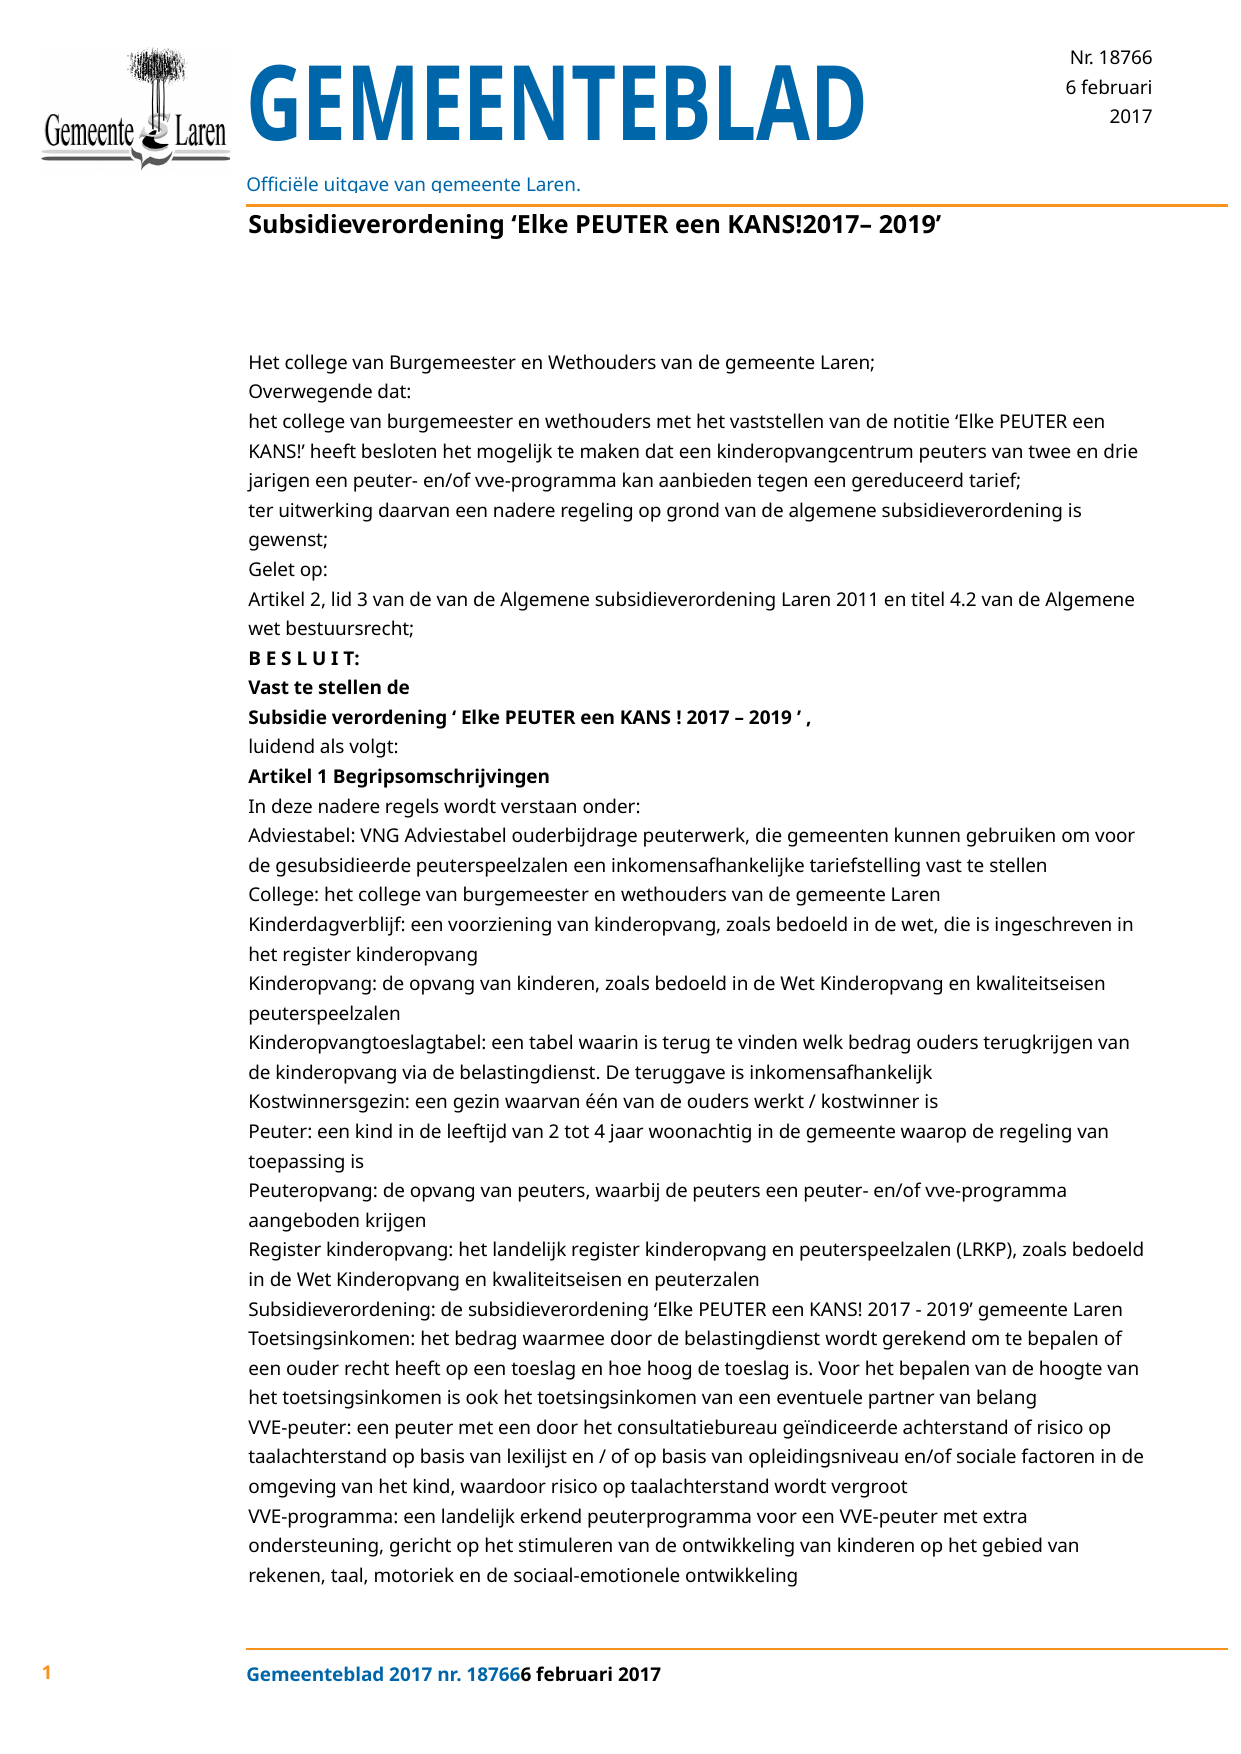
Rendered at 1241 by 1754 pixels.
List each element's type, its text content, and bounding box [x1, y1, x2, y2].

text Subsidieverordening ‘Elke PEUTER een KANS!2017– 2019’ [248, 207, 1152, 241]
text Kostwinnersgezin: een gezin waarvan één van de ouders werkt / kostwinner is [248, 1089, 1152, 1114]
picture [41, 47, 231, 172]
text Kinderdagverblijf: een voorziening van kinderopvang, zoals bedoeld in de wet, die is ingeschreven in het register kinderopvang [248, 911, 1152, 967]
text Peuter: een kind in de leeftijd van 2 tot 4 jaar woonachtig in de gemeente waarop de regeling van toepassing is [248, 1118, 1152, 1174]
text VVE-programma: een landelijk erkend peuterprogramma voor een VVE-peuter met extra ondersteuning, gericht op het stimuleren van de ontwikkeling van kinderen op het gebied van rekenen, taal, motoriek en de sociaal-emotionele ontwikkeling [248, 1503, 1152, 1588]
text In deze nadere regels wordt verstaan onder: [248, 793, 1152, 819]
text Vast te stellen de [248, 674, 1152, 700]
text Adviestabel: VNG Adviestabel ouderbijdrage peuterwerk, die gemeenten kunnen gebruiken om voor de gesubsidieerde peuterspeelzalen een inkomensafhankelijke tariefstelling vast te stellen [248, 822, 1152, 878]
text Toetsingsinkomen: het bedrag waarmee door de belastingdienst wordt gerekend om te bepalen of een ouder recht heeft op een toeslag en hoe hoog de toeslag is. Voor het bepalen van de hoogte van het toetsingsinkomen is ook het toetsingsinkomen van een eventuele partner van belang [248, 1325, 1152, 1410]
text Subsidie verordening ‘ Elke PEUTER een KANS ! 2017 – 2019 ’ , [248, 704, 1152, 730]
text luidend als volgt: [248, 734, 1152, 759]
text Artikel 1 Begripsomschrijvingen [248, 763, 1152, 789]
text ter uitwerking daarvan een nadere regeling op grond van de algemene subsidieverordening is gewenst; [248, 497, 1152, 552]
text Kinderopvangtoeslagtabel: een tabel waarin is terug te vinden welk bedrag ouders terugkrijgen van de kinderopvang via de belastingdienst. De teruggave is inkomensafhankelijk [248, 1029, 1152, 1085]
text Kinderopvang: de opvang van kinderen, zoals bedoeld in de Wet Kinderopvang en kwaliteitseisen peuterspeelzalen [248, 970, 1152, 1026]
text College: het college van burgemeester en wethouders van de gemeente Laren [248, 882, 1152, 907]
text Overwegende dat: [248, 379, 1152, 404]
text Register kinderopvang: het landelijk register kinderopvang en peuterspeelzalen (LRKP), zoals bedoeld in de Wet Kinderopvang en kwaliteitseisen en peuterzalen [248, 1237, 1152, 1292]
text Artikel 2, lid 3 van de van de Algemene subsidieverordening Laren 2011 en titel 4.2 van de Algemene wet bestuursrecht; [248, 586, 1152, 641]
text B E S L U I T: [248, 645, 1152, 671]
text het college van burgemeester en wethouders met het vaststellen van de notitie ‘Elke PEUTER een KANS!’ heeft besloten het mogelijk te maken dat een kinderopvangcentrum peuters van twee en drie jarigen een peuter- en/of vve-programma kan aanbieden tegen een gereduceerd tarief; [248, 408, 1152, 493]
text Peuteropvang: de opvang van peuters, waarbij de peuters een peuter- en/of vve-programma aangeboden krijgen [248, 1177, 1152, 1233]
text Gelet op: [248, 556, 1152, 582]
text VVE-peuter: een peuter met een door het consultatiebureau geïndiceerde achterstand of risico op taalachterstand op basis van lexilijst en / of op basis van opleidingsniveau en/of sociale factoren in de omgeving van het kind, waardoor risico op taalachterstand wordt vergroot [248, 1414, 1152, 1499]
text Het college van Burgemeester en Wethouders van de gemeente Laren; [248, 349, 1152, 375]
text Subsidieverordening: de subsidieverordening ‘Elke PEUTER een KANS! 2017 - 2019’ gemeente Laren [248, 1296, 1152, 1322]
